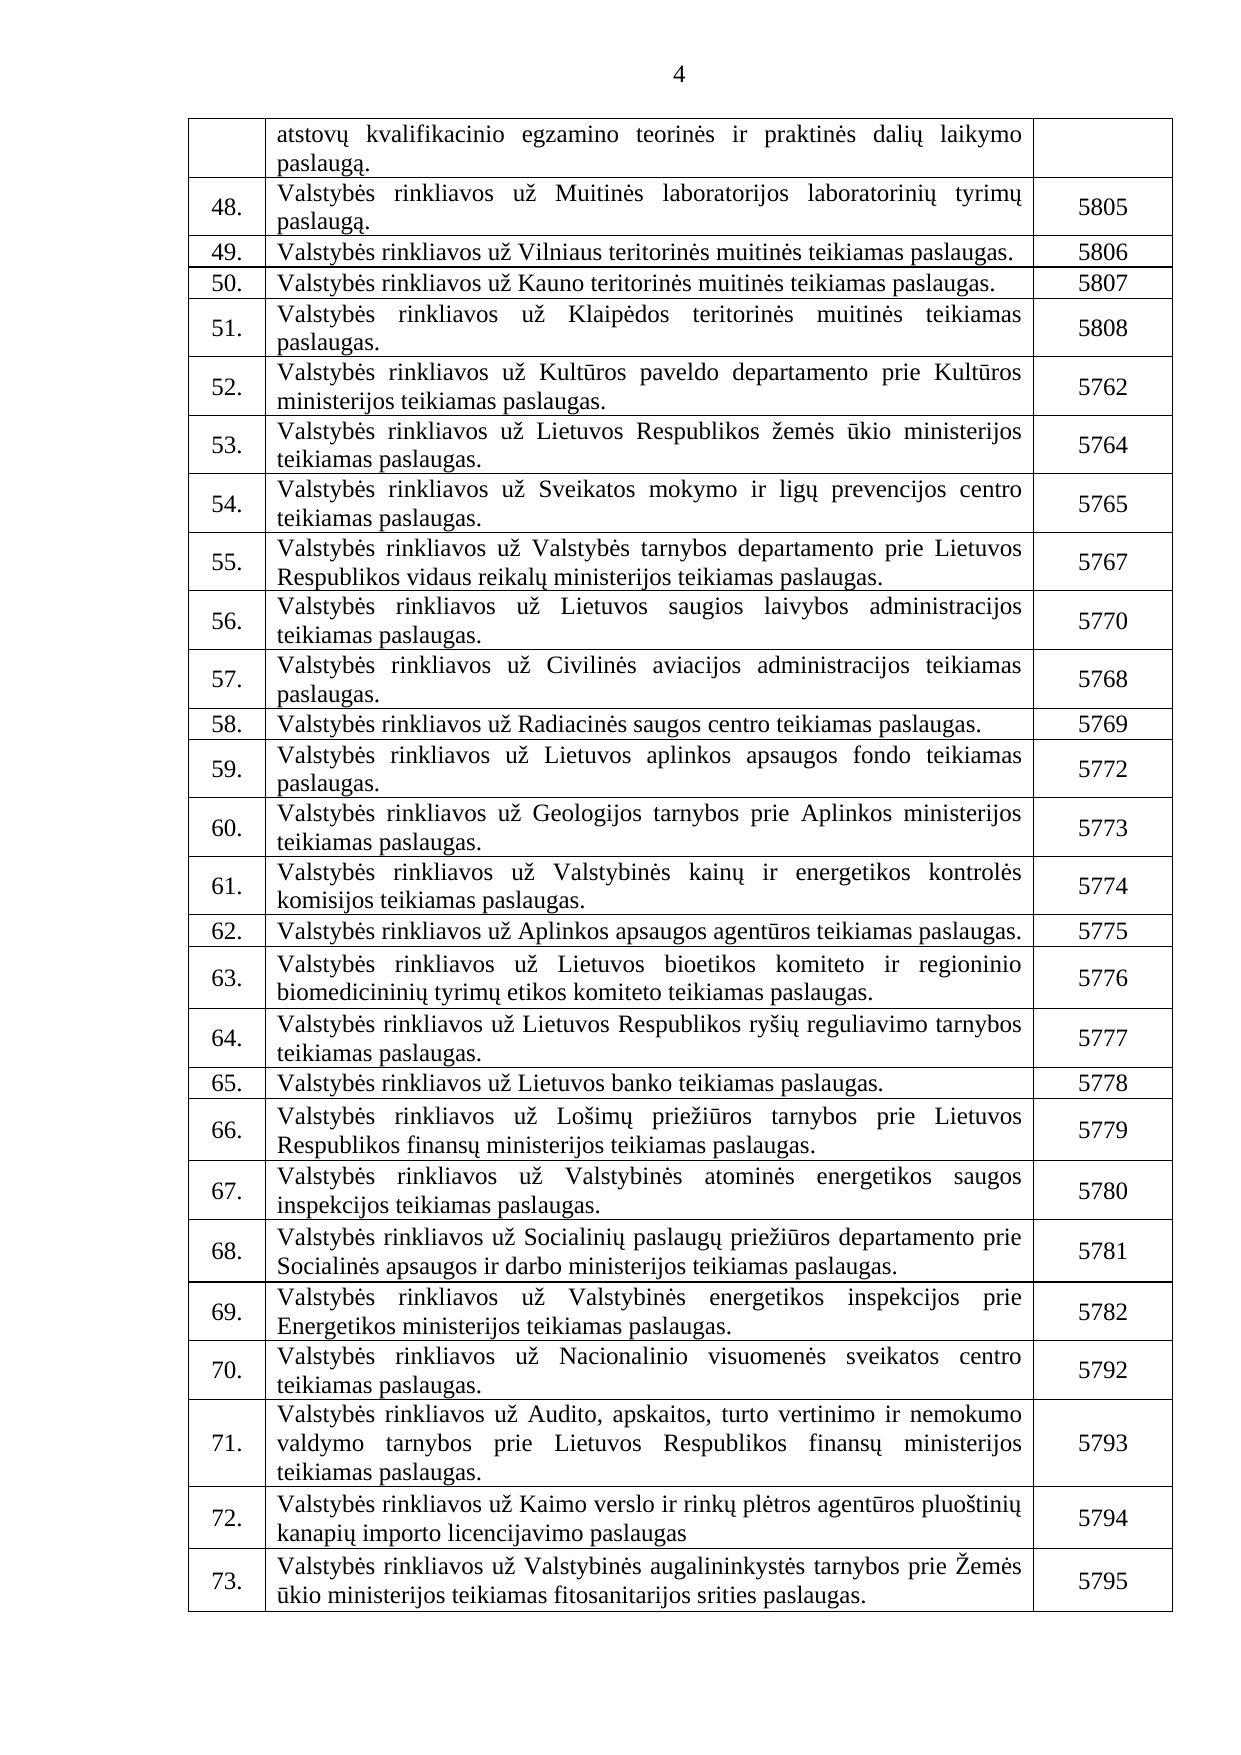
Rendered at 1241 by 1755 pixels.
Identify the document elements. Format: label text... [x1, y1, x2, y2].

table_cell 48. [189, 178, 265, 235]
table_cell 5768 [1034, 650, 1172, 707]
table_cell Valstybės rinkliavos už Civilinės aviacijos administracijos teikiamas paslaugas. [266, 650, 1033, 707]
table_cell Valstybės rinkliavos už Lietuvos Respublikos ryšių reguliavimo tarnybos teikiamas paslaugas. [266, 1009, 1033, 1067]
table_cell 5772 [1034, 740, 1172, 797]
table_cell 53. [189, 416, 265, 473]
table_cell Valstybės rinkliavos už Radiacinės saugos centro teikiamas paslaugas. [266, 709, 1033, 739]
table_cell 57. [189, 650, 265, 707]
table_cell 5765 [1034, 474, 1172, 532]
table_cell 56. [189, 591, 265, 649]
table_cell 69. [189, 1283, 265, 1340]
table_cell 5781 [1034, 1220, 1172, 1281]
table_cell [189, 119, 265, 177]
table_cell 5764 [1034, 416, 1172, 473]
table_cell Valstybės rinkliavos už Valstybinės energetikos inspekcijos prie Energetikos ministerijos teikiamas paslaugas. [266, 1283, 1033, 1340]
table_cell Valstybės rinkliavos už Lietuvos aplinkos apsaugos fondo teikiamas paslaugas. [266, 740, 1033, 797]
table_cell 5793 [1034, 1400, 1172, 1486]
table_cell 5767 [1034, 533, 1172, 590]
table_cell 64. [189, 1009, 265, 1067]
table_cell Valstybės rinkliavos už Lietuvos banko teikiamas paslaugas. [266, 1068, 1033, 1098]
table_cell 55. [189, 533, 265, 590]
table_cell atstovų kvalifikacinio egzamino teorinės ir praktinės dalių laikymo paslaugą. [266, 119, 1033, 177]
table_cell Valstybės rinkliavos už Valstybinės kainų ir energetikos kontrolės komisijos teikiamas paslaugas. [266, 857, 1033, 914]
table_cell Valstybės rinkliavos už Kultūros paveldo departamento prie Kultūros ministerijos teikiamas paslaugas. [266, 357, 1033, 415]
table_cell Valstybės rinkliavos už Valstybinės augalininkystės tarnybos prie Žemės ūkio ministerijos teikiamas fitosanitarijos srities paslaugas. [266, 1549, 1033, 1611]
table_cell 52. [189, 357, 265, 415]
table_cell 72. [189, 1487, 265, 1548]
table_cell 51. [189, 299, 265, 356]
table_cell 5777 [1034, 1009, 1172, 1067]
table_cell 5792 [1034, 1341, 1172, 1398]
table_cell Valstybės rinkliavos už Lošimų priežiūros tarnybos prie Lietuvos Respublikos finansų ministerijos teikiamas paslaugas. [266, 1099, 1033, 1160]
table_cell Valstybės rinkliavos už Sveikatos mokymo ir ligų prevencijos centro teikiamas paslaugas. [266, 474, 1033, 532]
table_cell 70. [189, 1341, 265, 1398]
table_cell 5806 [1034, 236, 1172, 266]
table_cell 5775 [1034, 915, 1172, 946]
table_cell 5794 [1034, 1487, 1172, 1548]
table_cell 73. [189, 1549, 265, 1611]
table_cell Valstybės rinkliavos už Lietuvos bioetikos komiteto ir regioninio biomedicininių tyrimų etikos komiteto teikiamas paslaugas. [266, 947, 1033, 1008]
table_cell 71. [189, 1400, 265, 1486]
table_cell 58. [189, 709, 265, 739]
table_cell 5770 [1034, 591, 1172, 649]
table_cell 49. [189, 236, 265, 266]
table_cell Valstybės rinkliavos už Nacionalinio visuomenės sveikatos centro teikiamas paslaugas. [266, 1341, 1033, 1398]
table_cell 5762 [1034, 357, 1172, 415]
table_cell 50. [189, 268, 265, 298]
table_cell 60. [189, 798, 265, 856]
table_cell 5779 [1034, 1099, 1172, 1160]
table_cell Valstybės rinkliavos už Valstybės tarnybos departamento prie Lietuvos Respublikos vidaus reikalų ministerijos teikiamas paslaugas. [266, 533, 1033, 590]
table_cell 5769 [1034, 709, 1172, 739]
table_cell Valstybės rinkliavos už Lietuvos saugios laivybos administracijos teikiamas paslaugas. [266, 591, 1033, 649]
table_cell 61. [189, 857, 265, 914]
table_cell Valstybės rinkliavos už Kauno teritorinės muitinės teikiamas paslaugas. [266, 268, 1033, 298]
table_cell 54. [189, 474, 265, 532]
table_cell Valstybės rinkliavos už Klaipėdos teritorinės muitinės teikiamas paslaugas. [266, 299, 1033, 356]
table_cell Valstybės rinkliavos už Audito, apskaitos, turto vertinimo ir nemokumo valdymo tarnybos prie Lietuvos Respublikos finansų ministerijos teikiamas paslaugas. [266, 1400, 1033, 1486]
table_cell 68. [189, 1220, 265, 1281]
table_cell Valstybės rinkliavos už Geologijos tarnybos prie Aplinkos ministerijos teikiamas paslaugas. [266, 798, 1033, 856]
table_cell Valstybės rinkliavos už Valstybinės atominės energetikos saugos inspekcijos teikiamas paslaugas. [266, 1161, 1033, 1219]
table_cell Valstybės rinkliavos už Lietuvos Respublikos žemės ūkio ministerijos teikiamas paslaugas. [266, 416, 1033, 473]
table_cell Valstybės rinkliavos už Vilniaus teritorinės muitinės teikiamas paslaugas. [266, 236, 1033, 266]
table_cell 5808 [1034, 299, 1172, 356]
table_cell Valstybės rinkliavos už Kaimo verslo ir rinkų plėtros agentūros pluoštinių kanapių importo licencijavimo paslaugas [266, 1487, 1033, 1548]
table_cell 63. [189, 947, 265, 1008]
table_cell 5782 [1034, 1283, 1172, 1340]
table_cell 5774 [1034, 857, 1172, 914]
table_cell 62. [189, 915, 265, 946]
table_cell Valstybės rinkliavos už Muitinės laboratorijos laboratorinių tyrimų paslaugą. [266, 178, 1033, 235]
table_cell Valstybės rinkliavos už Aplinkos apsaugos agentūros teikiamas paslaugas. [266, 915, 1033, 946]
table_cell 59. [189, 740, 265, 797]
table_cell 66. [189, 1099, 265, 1160]
table_cell 5807 [1034, 268, 1172, 298]
table_cell 5795 [1034, 1549, 1172, 1611]
table_cell 67. [189, 1161, 265, 1219]
table_cell 65. [189, 1068, 265, 1098]
table_cell 5780 [1034, 1161, 1172, 1219]
table_cell 5805 [1034, 178, 1172, 235]
table_cell 5773 [1034, 798, 1172, 856]
table_cell 5778 [1034, 1068, 1172, 1098]
table_cell Valstybės rinkliavos už Socialinių paslaugų priežiūros departamento prie Socialinės apsaugos ir darbo ministerijos teikiamas paslaugas. [266, 1220, 1033, 1281]
table_cell [1034, 119, 1172, 177]
table_cell 5776 [1034, 947, 1172, 1008]
